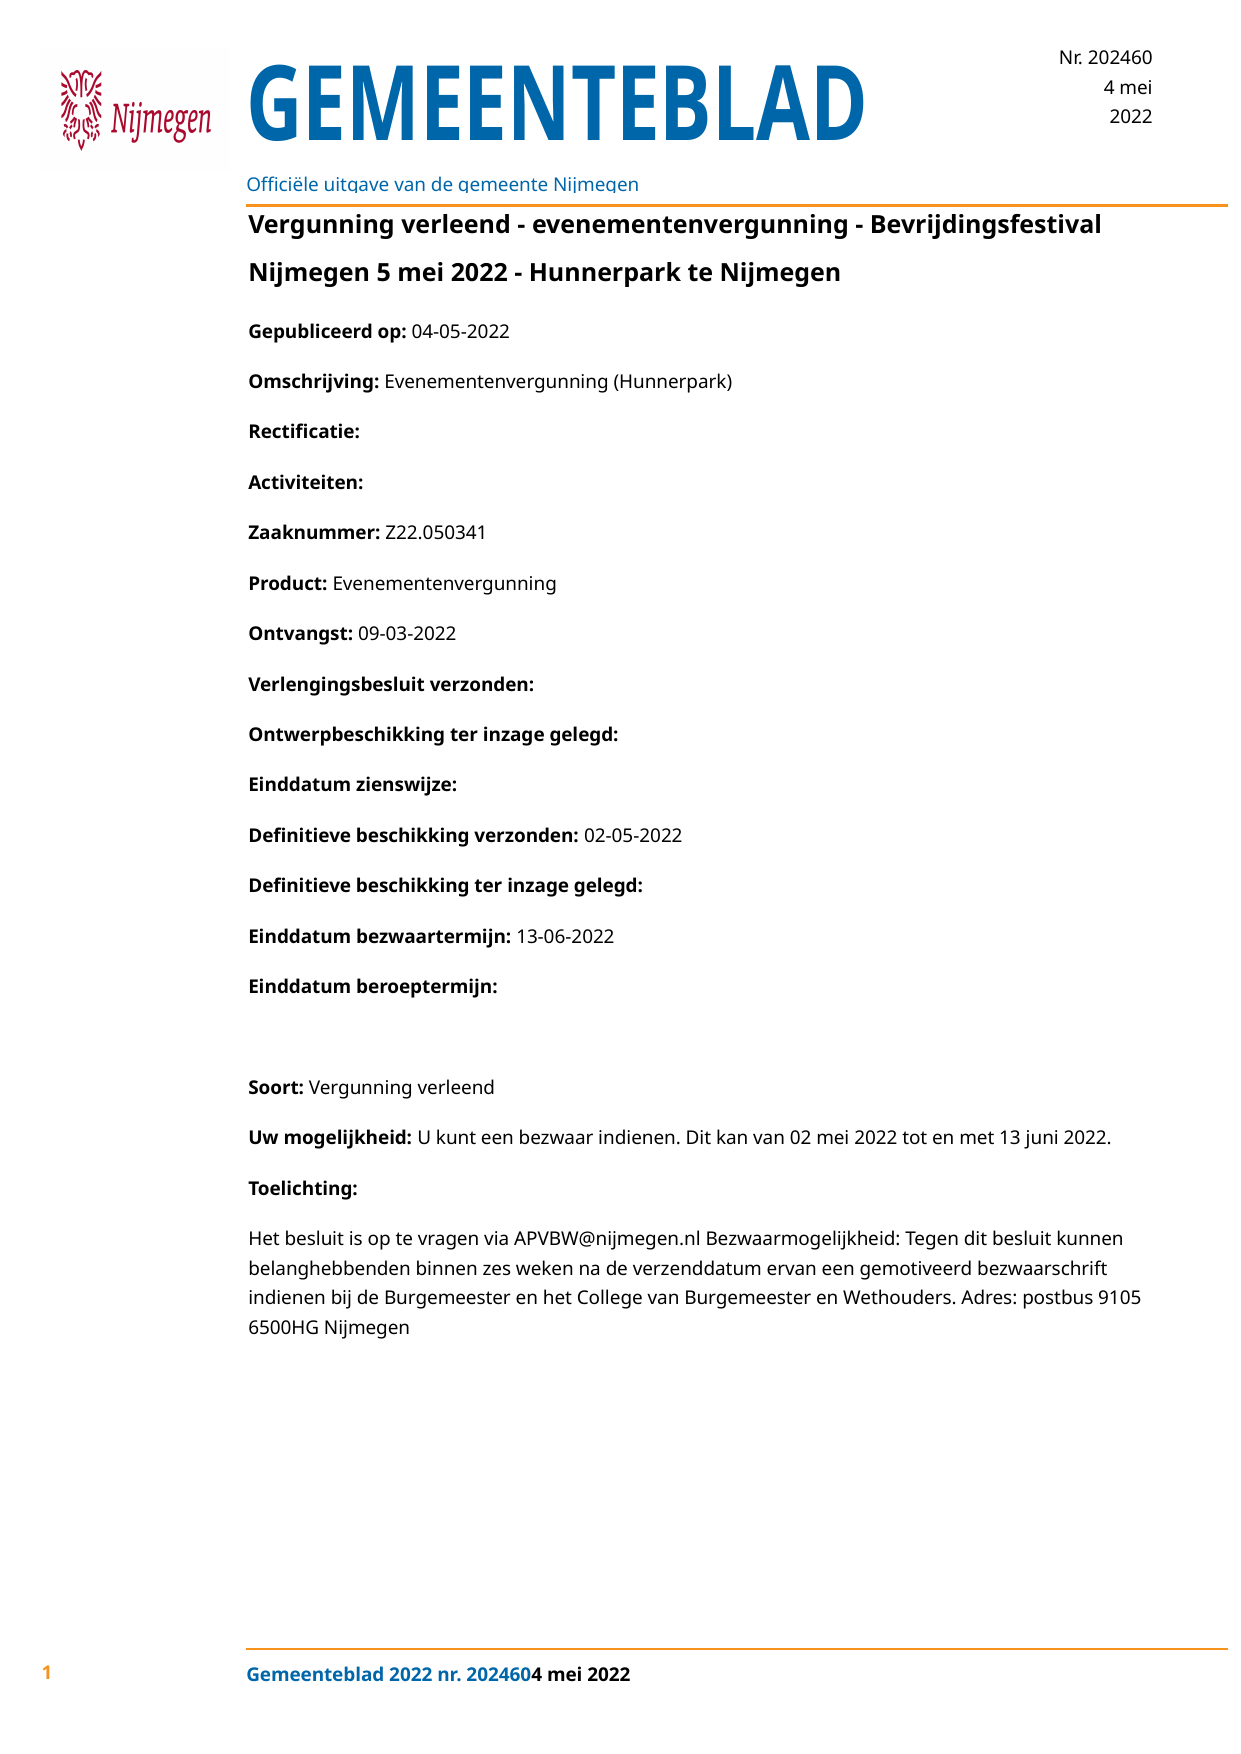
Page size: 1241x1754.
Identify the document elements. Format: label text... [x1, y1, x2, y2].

text Vergunning verleend - evenementenvergunning - Bevrijdingsfestival Nijmegen 5 mei 2022 - Hunnerpark te Nijmegen [248, 207, 1152, 288]
text Einddatum zienswijze: [248, 772, 1152, 797]
picture [41, 47, 231, 172]
text Ontwerpbeschikking ter inzage gelegd: [248, 721, 1152, 747]
text Definitieve beschikking verzonden: 02-05-2022 [248, 822, 1152, 848]
text Definitieve beschikking ter inzage gelegd: [248, 872, 1152, 898]
text Activiteiten: [248, 469, 1152, 495]
text Zaaknummer: Z22.050341 [248, 519, 1152, 545]
text Verlengingsbesluit verzonden: [248, 671, 1152, 697]
text Einddatum bezwaartermijn: 13-06-2022 [248, 923, 1152, 949]
text Toelichting: [248, 1175, 1152, 1201]
text Gepubliceerd op: 04-05-2022 [248, 318, 1152, 344]
text Ontvangst: 09-03-2022 [248, 620, 1152, 646]
text Product: Evenementenvergunning [248, 570, 1152, 596]
text Uw mogelijkheid: U kunt een bezwaar indienen. Dit kan van 02 mei 2022 tot en met 13 juni 2022. [248, 1124, 1152, 1150]
text Omschrijving: Evenementenvergunning (Hunnerpark) [248, 368, 1152, 394]
text Het besluit is op te vragen via APVBW@nijmegen.nl Bezwaarmogelijkheid: Tegen dit besluit kunnen belanghebbenden binnen zes weken na de verzenddatum ervan een gemotiveerd bezwaarschrift indienen bij de Burgemeester en het College van Burgemeester en Wethouders. Adres: postbus 9105 6500HG Nijmegen [248, 1225, 1152, 1340]
text Soort: Vergunning verleend [248, 1074, 1152, 1100]
text Rectificatie: [248, 419, 1152, 444]
text Einddatum beroeptermijn: [248, 973, 1152, 999]
